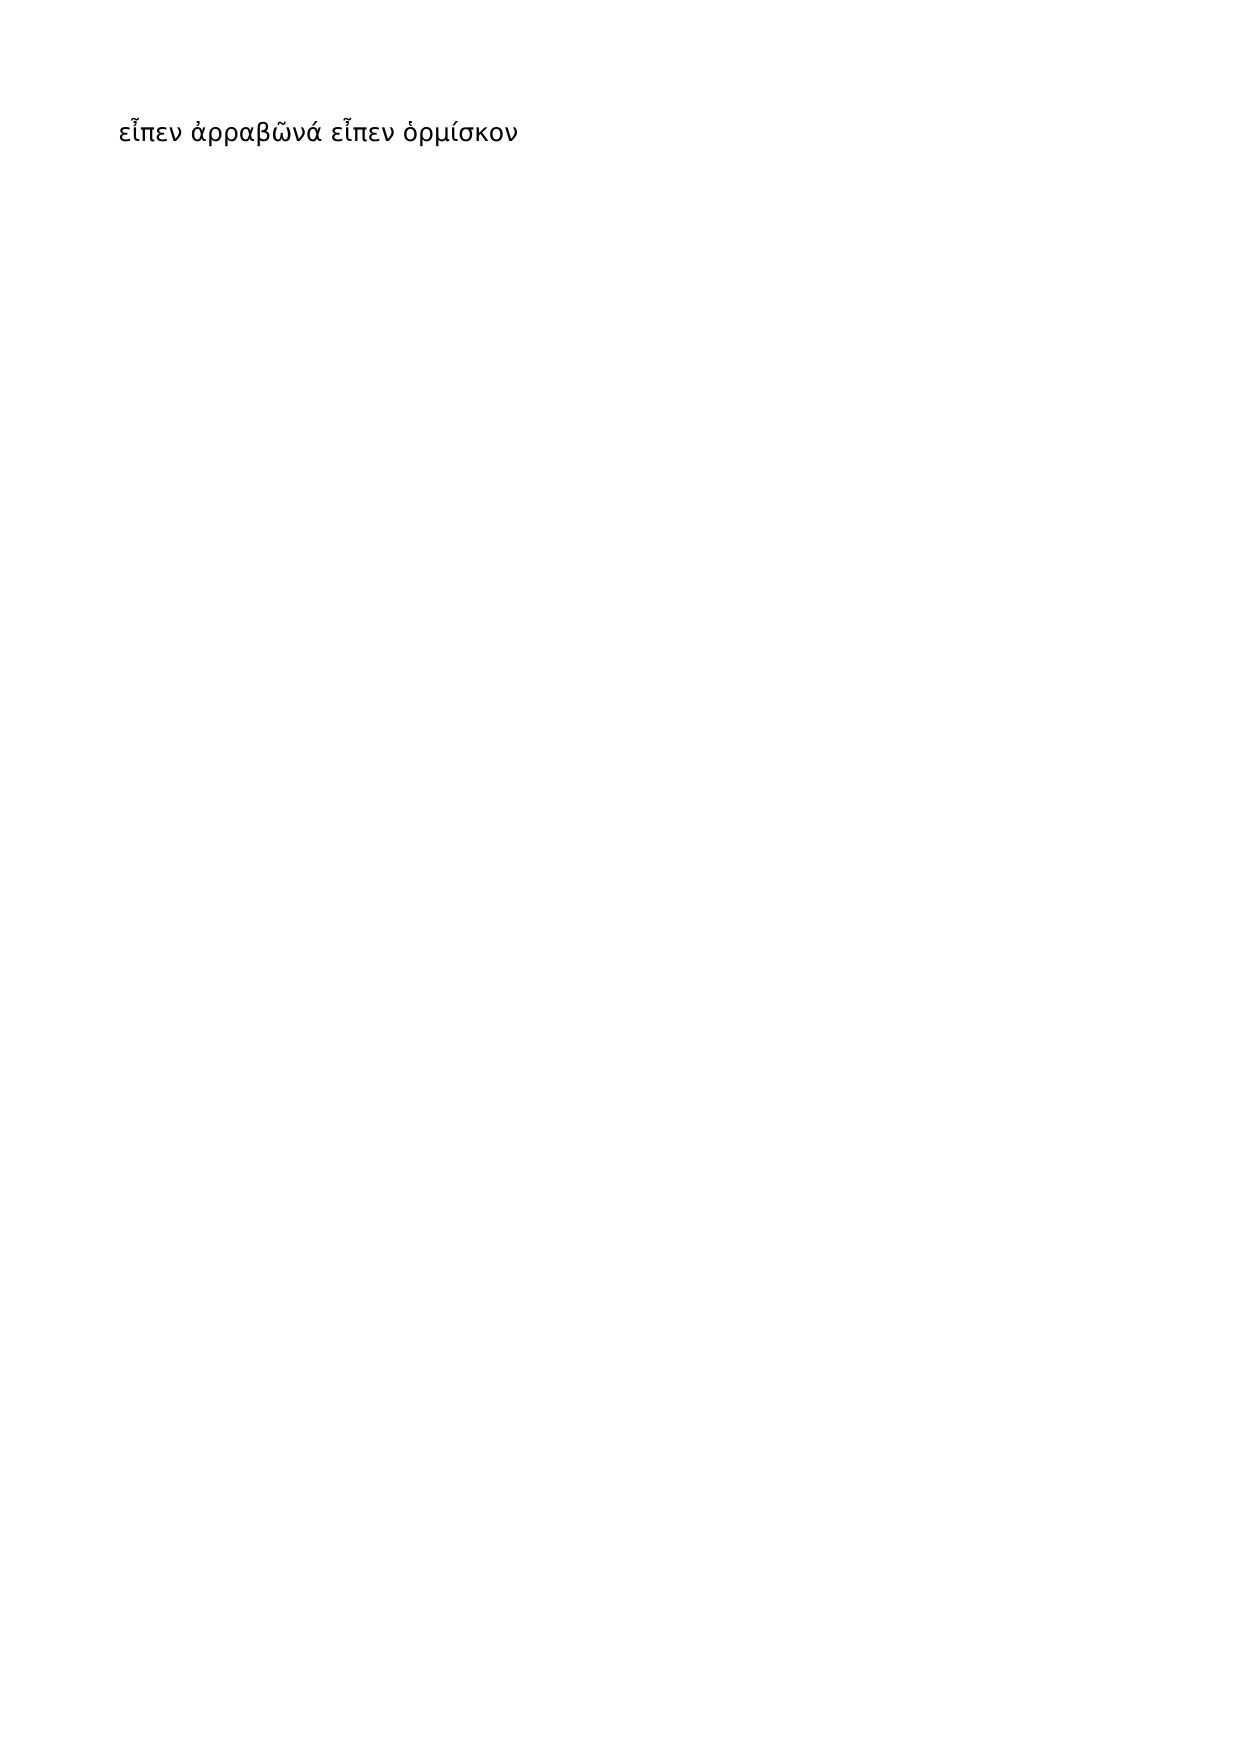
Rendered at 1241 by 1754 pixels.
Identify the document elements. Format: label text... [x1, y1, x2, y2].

text εἶπεν ἀρραβῶνά εἶπεν ὁρμίσκον [118, 118, 1122, 147]
